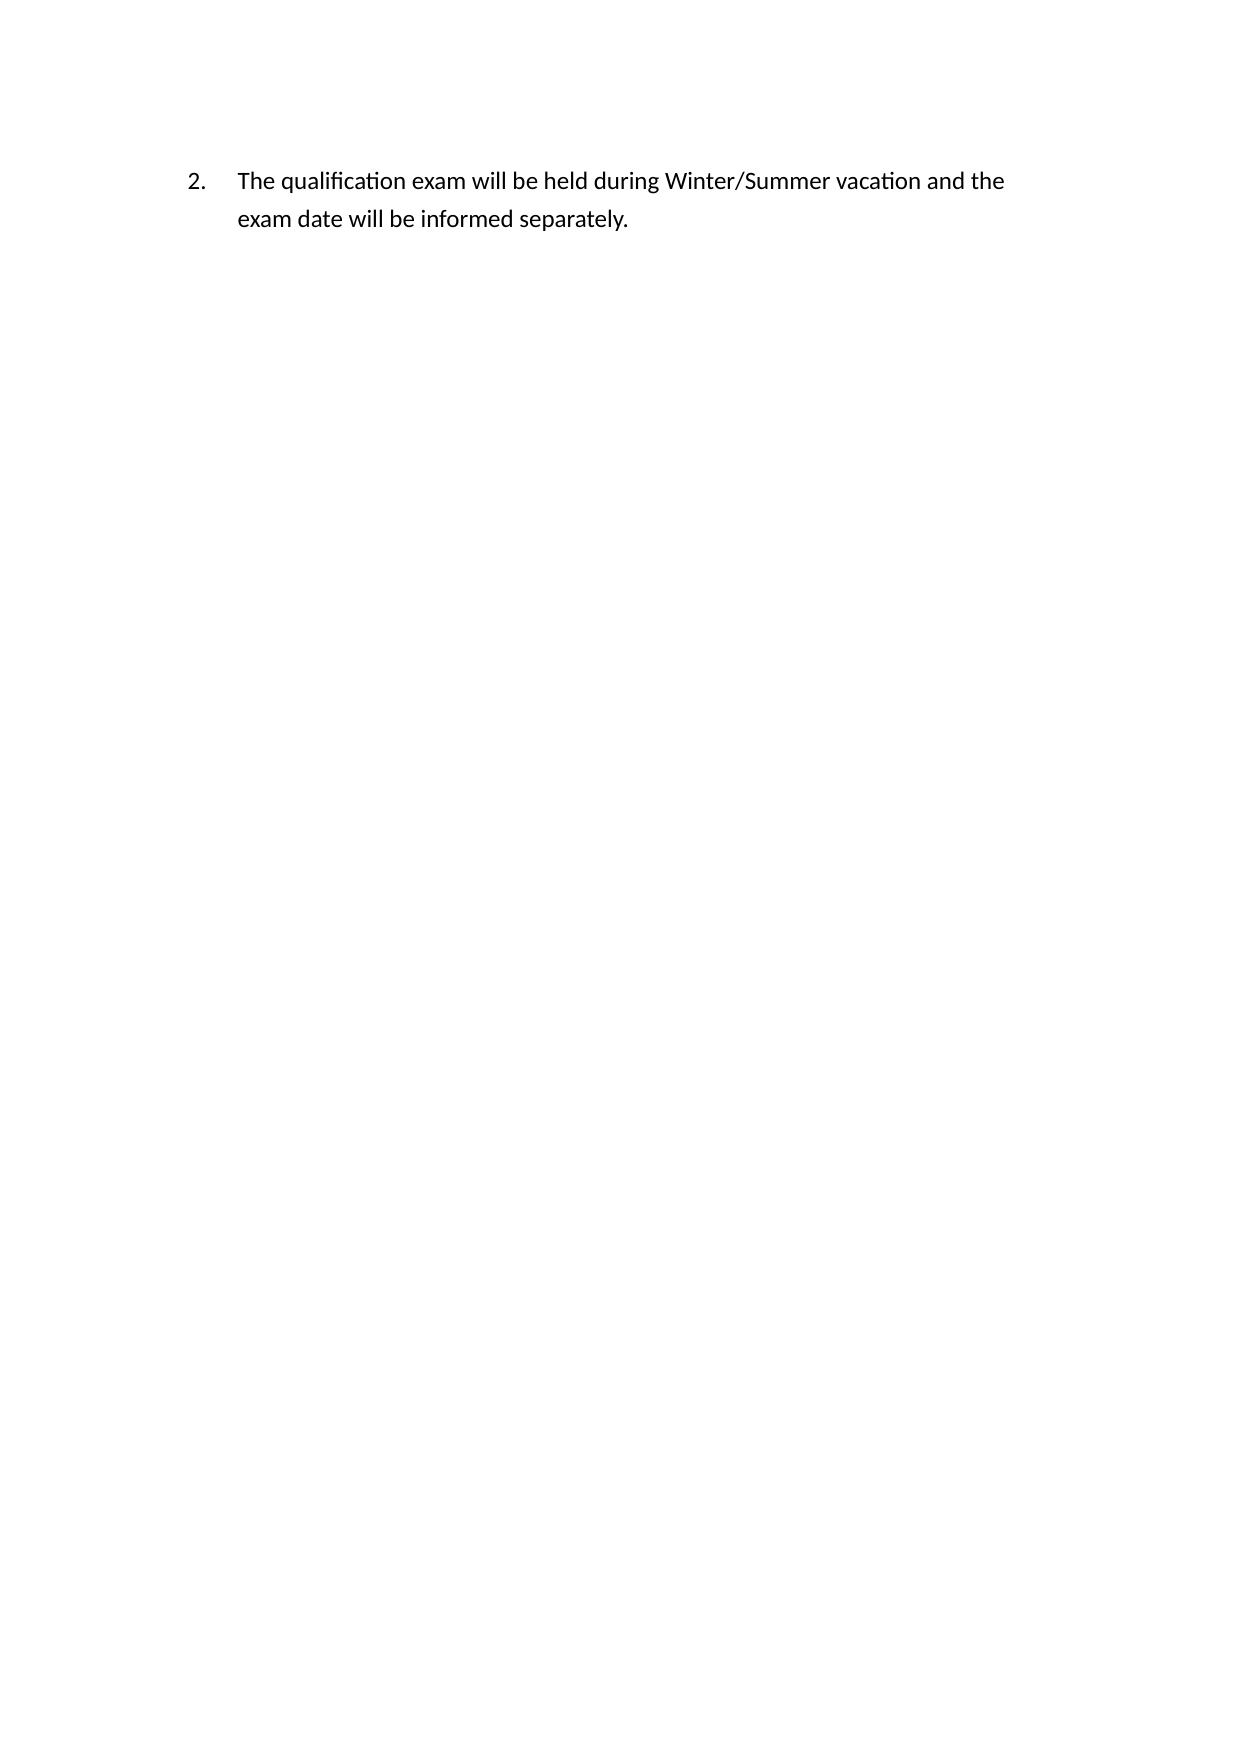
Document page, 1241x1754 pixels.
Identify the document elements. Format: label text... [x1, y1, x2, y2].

list The qualification exam will be held during Winter/Summer vacation and the exam date will be informed separately. [187, 164, 1053, 239]
